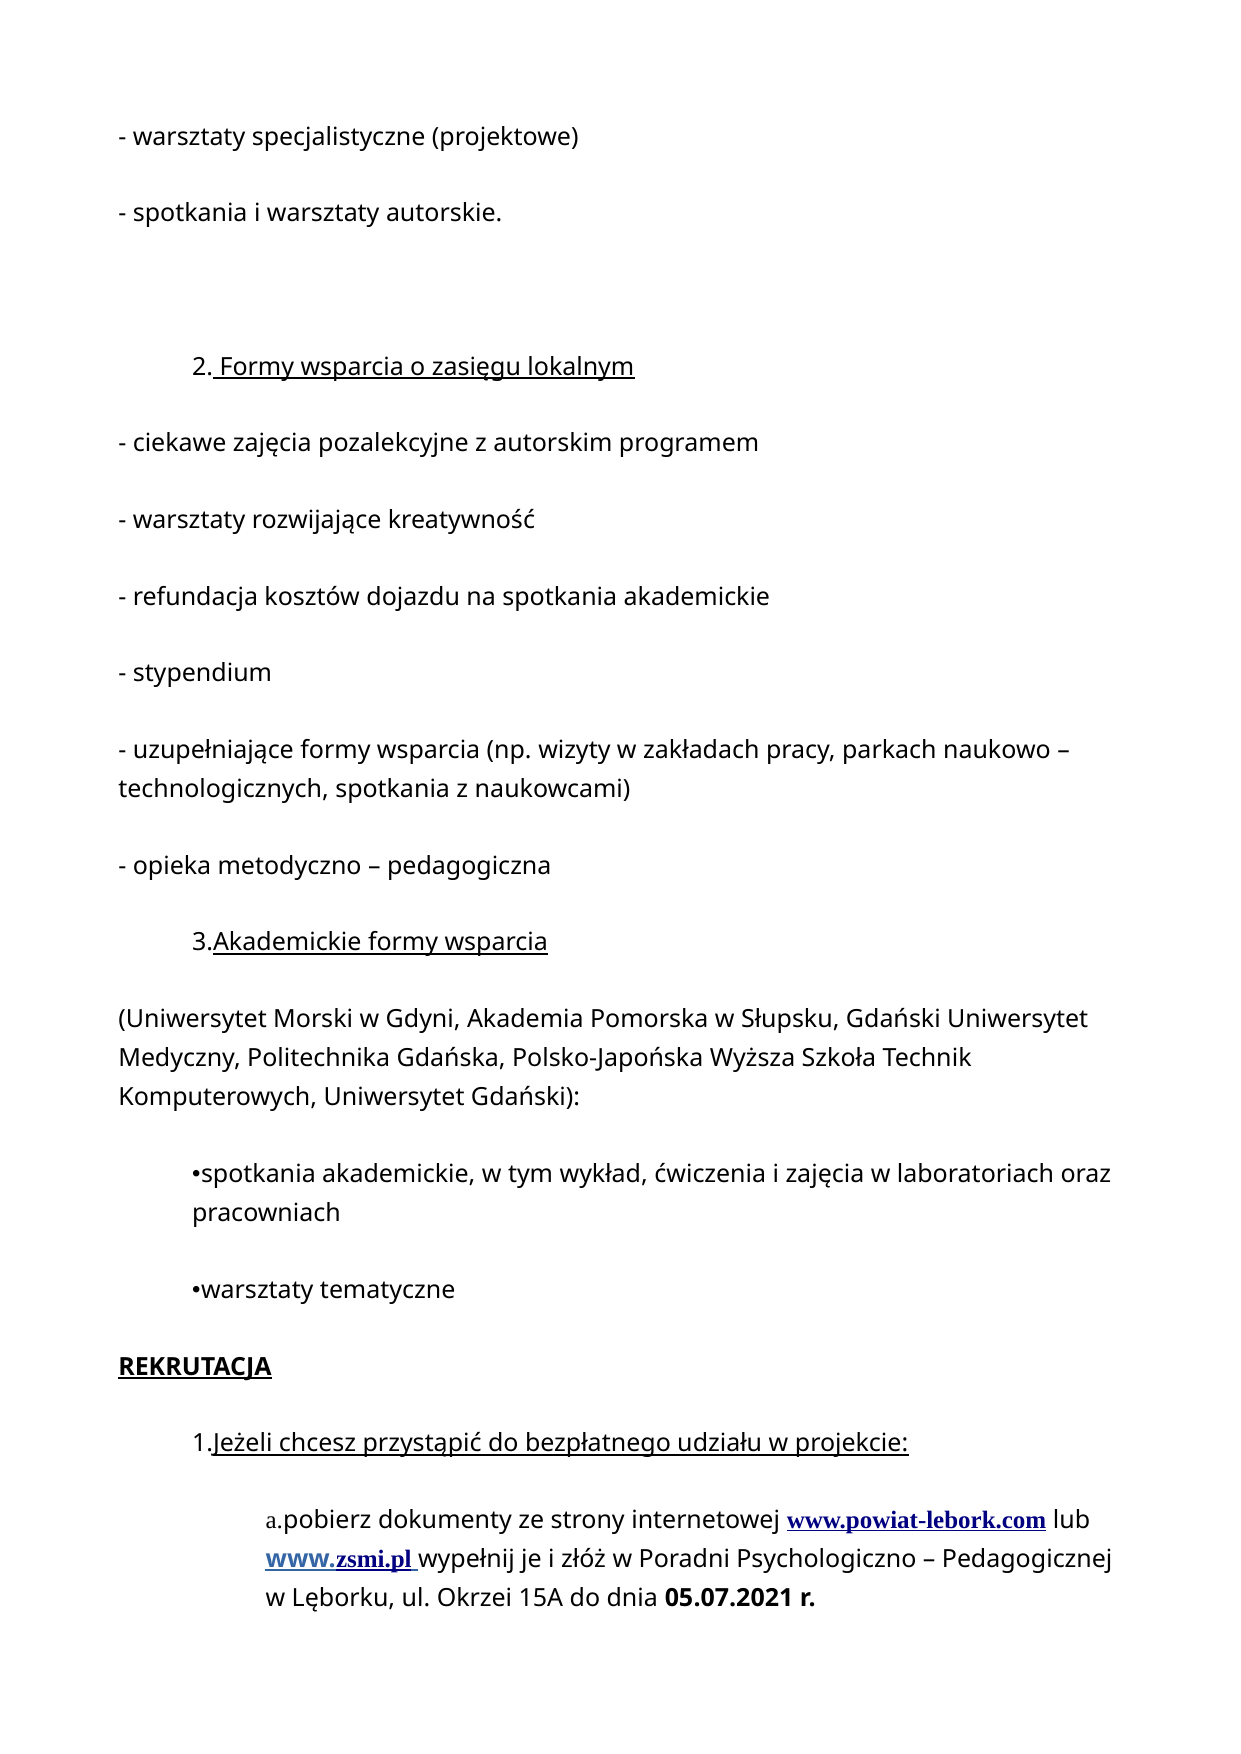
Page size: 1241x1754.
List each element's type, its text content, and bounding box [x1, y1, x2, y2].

list spotkania akademickie, w tym wykład, ćwiczenia i zajęcia w laboratoriach oraz pracowniach [118, 1156, 1122, 1229]
list warsztaty tematyczne [118, 1271, 1122, 1306]
text - warsztaty rozwijające kreatywność [118, 501, 1122, 536]
text - uzupełniające formy wsparcia (np. wizyty w zakładach pracy, parkach naukowo – technologicznych, spotkania z naukowcami) [118, 731, 1122, 805]
text - opieka metodyczno – pedagogiczna [118, 847, 1122, 881]
text - warsztaty specjalistyczne (projektowe) [118, 118, 1122, 152]
list Formy wsparcia o zasięgu lokalnym [118, 348, 1122, 382]
text (Uniwersytet Morski w Gdyni, Akademia Pomorska w Słupsku, Gdański Uniwersytet Medyczny, Politechnika Gdańska, Polsko-Japońska Wyższa Szkoła Technik Komputerowych, Uniwersytet Gdański): [118, 1001, 1122, 1113]
list Akademickie formy wsparcia [118, 924, 1122, 958]
text - spotkania i warsztaty autorskie. [118, 195, 1122, 229]
text - ciekawe zajęcia pozalekcyjne z autorskim programem [118, 425, 1122, 459]
list Jeżeli chcesz przystąpić do bezpłatnego udziału w projekcie: [118, 1425, 1122, 1459]
text REKRUTACJA [118, 1348, 1122, 1382]
text - stypendium [118, 655, 1122, 689]
list pobierz dokumenty ze strony internetowej www.powiat-lebork.com lub www.zsmi.pl wypełnij je i złóż w Poradni Psychologiczno – Pedagogicznej w Lęborku, ul. Okrzei 15A do dnia 05.07.2021 r. [118, 1501, 1122, 1614]
text - refundacja kosztów dojazdu na spotkania akademickie [118, 578, 1122, 612]
